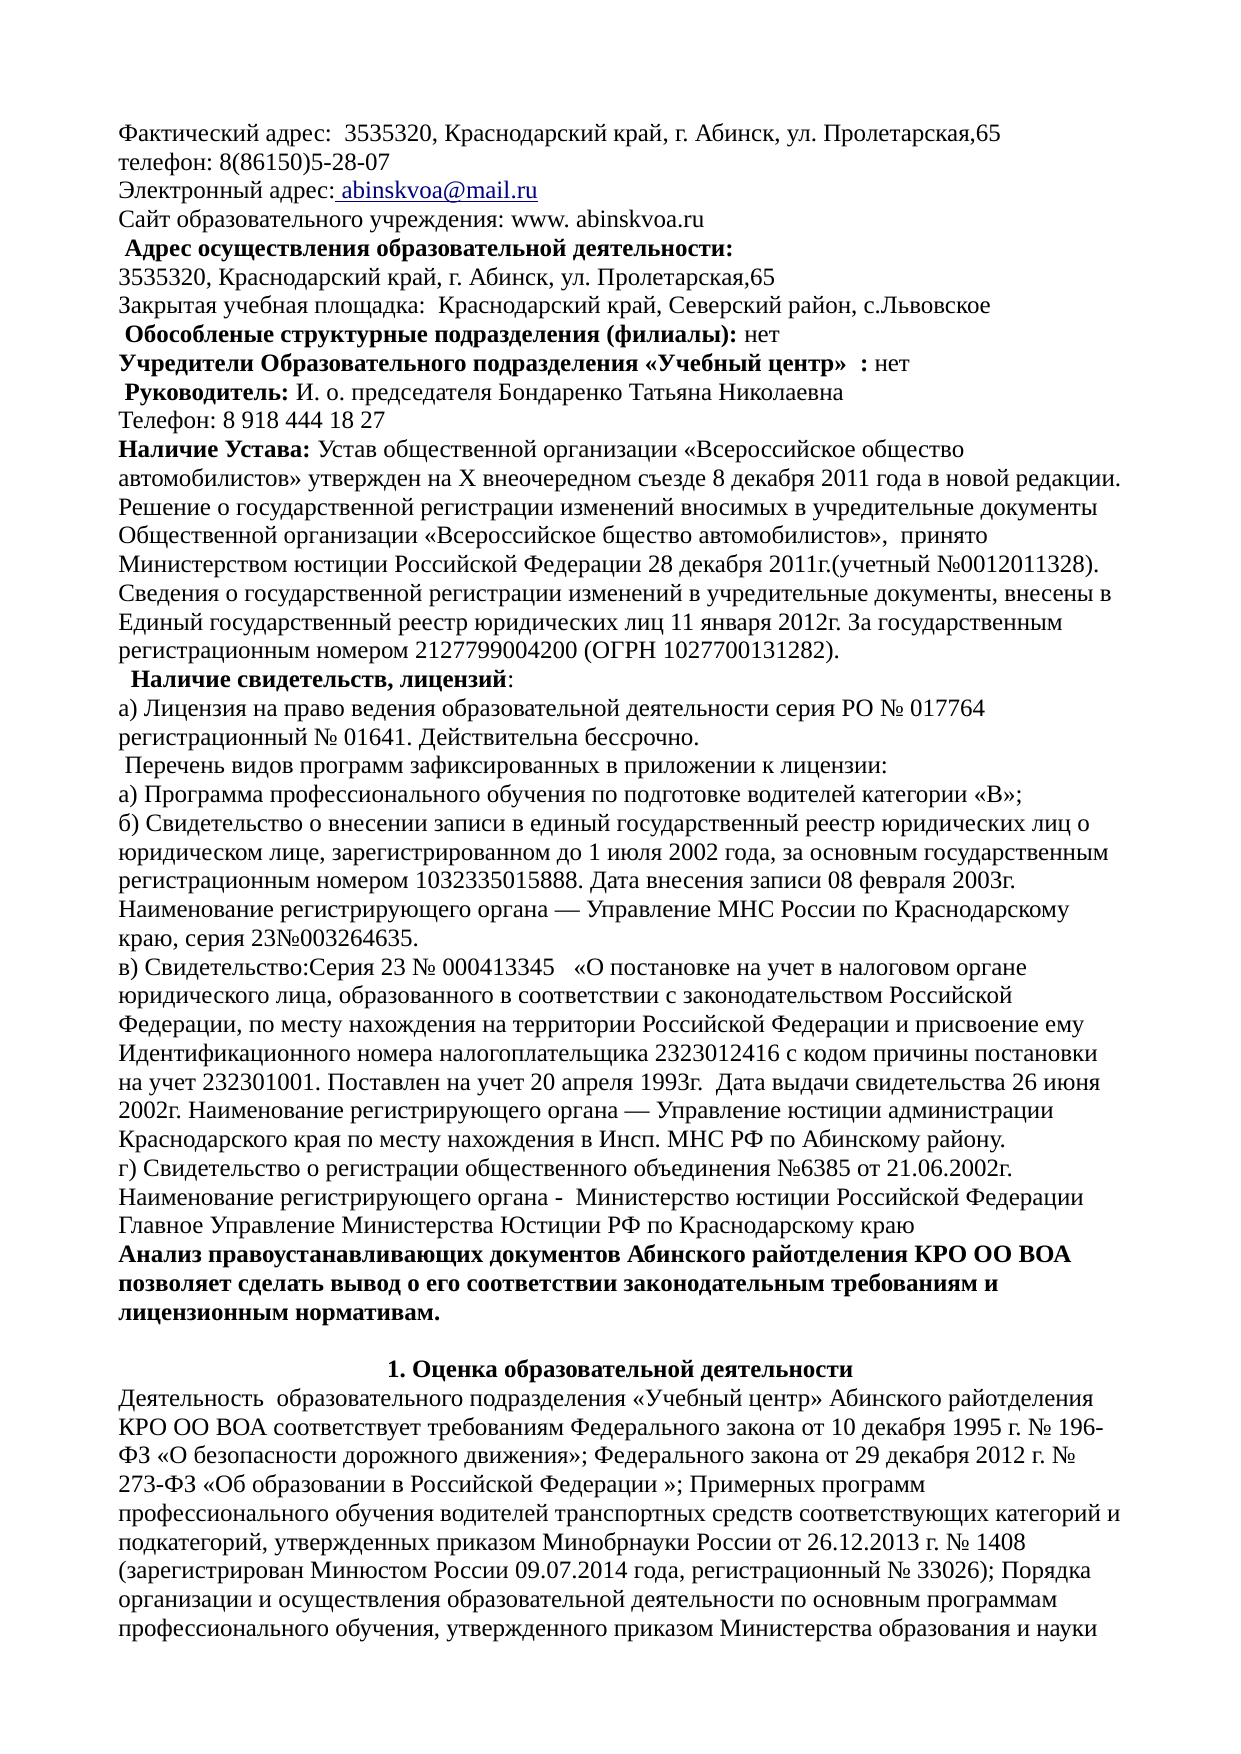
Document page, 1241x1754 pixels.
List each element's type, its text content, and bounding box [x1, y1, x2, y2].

text Обособленые структурные подразделения (филиалы): нет [118, 319, 1122, 348]
text в) Свидетельство:Серия 23 № 000413345 «О постановке на учет в налоговом органе юридического лица, образованного в соответствии с законодательством Российской Федерации, по месту нахождения на территории Российской Федерации и присвоение ему Идентификационного номера налогоплательщика 2323012416 с кодом причины постановки на учет 232301001. Поставлен на учет 20 апреля 1993г. Дата выдачи свидетельства 26 июня 2002г. Наименование регистрирующего органа — Управление юстиции администрации Краснодарского края по месту нахождения в Инсп. МНС РФ по Абинскому району. [118, 952, 1122, 1153]
text 1. Оценка образовательной деятельности [118, 1354, 1122, 1383]
text Деятельность образовательного подразделения «Учебный центр» Абинского райотделения КРО ОО ВОА соответствует требованиям Федерального закона от 10 декабря 1995 г. № 196-ФЗ «О безопасности дорожного движения»; Федерального закона от 29 декабря 2012 г. № 273-ФЗ «Об образовании в Российской Федерации »; Примерных программ профессионального обучения водителей транспортных средств соответствующих категорий и подкатегорий, утвержденных приказом Минобрнауки России от 26.12.2013 г. № 1408 (зарегистрирован Минюстом России 09.07.2014 года, регистрационный № 33026); Порядка организации и осуществления образовательной деятельности по основным программам профессионального обучения, утвержденного приказом Министерства образования и науки [118, 1383, 1122, 1642]
text Сайт образовательного учреждения: www. abinskvoa.ru [118, 204, 1122, 233]
text Наличие Устава: Устав общественной организации «Всероссийское общество автомобилистов» утвержден на Х внеочередном съезде 8 декабря 2011 года в новой редакции. Решение о государственной регистрации изменений вносимых в учредительные документы Общественной организации «Всероссийское бщество автомобилистов», принято Министерством юстиции Российской Федерации 28 декабря 2011г.(учетный №0012011328). [118, 434, 1122, 578]
text Учредители Образовательного подразделения «Учебный центр» : нет [118, 348, 1122, 377]
text Закрытая учебная площадка: Краснодарский край, Северский район, с.Львовское [118, 291, 1122, 319]
text Электронный адрес: abinskvoa@mail.ru [118, 176, 1122, 204]
text г) Свидетельство о регистрации общественного объединения №6385 от 21.06.2002г. Наименование регистрирующего органа - Министерство юстиции Российской Федерации Главное Управление Министерства Юстиции РФ по Краснодарскому краю [118, 1153, 1122, 1239]
text Руководитель: И. о. председателя Бондаренко Татьяна Николаевна [118, 377, 1122, 406]
text Наличие свидетельств, лицензий: [118, 664, 1122, 693]
text Сведения о государственной регистрации изменений в учредительные документы, внесены в Единый государственный реестр юридических лиц 11 января 2012г. За государственным регистрационным номером 2127799004200 (ОГРН 1027700131282). [118, 578, 1122, 664]
text б) Свидетельство о внесении записи в единый государственный реестр юридических лиц о юридическом лице, зарегистрированном до 1 июля 2002 года, за основным государственным регистрационным номером 1032335015888. Дата внесения записи 08 февраля 2003г. Наименование регистрирующего органа — Управление МНС России по Краснодарскому краю, серия 23№003264635. [118, 808, 1122, 952]
text Адрес осуществления образовательной деятельности: [118, 233, 1122, 262]
text Анализ правоустанавливающих документов Абинского райотделения КРО ОО ВОА позволяет сделать вывод о его соответствии законодательным требованиям и лицензионным нормативам. [118, 1239, 1122, 1326]
text Фактический адрес: 3535320, Краснодарский край, г. Абинск, ул. Пролетарская,65 [118, 118, 1122, 147]
text Телефон: 8 918 444 18 27 [118, 406, 1122, 434]
text телефон: 8(86150)5-28-07 [118, 147, 1122, 176]
text а) Программа профессионального обучения по подготовке водителей категории «В»; [118, 779, 1122, 808]
text 3535320, Краснодарский край, г. Абинск, ул. Пролетарская,65 [118, 262, 1122, 291]
text а) Лицензия на право ведения образовательной деятельности серия РО № 017764 регистрационный № 01641. Действительна бессрочно. [118, 693, 1122, 751]
text Перечень видов программ зафиксированных в приложении к лицензии: [118, 751, 1122, 779]
